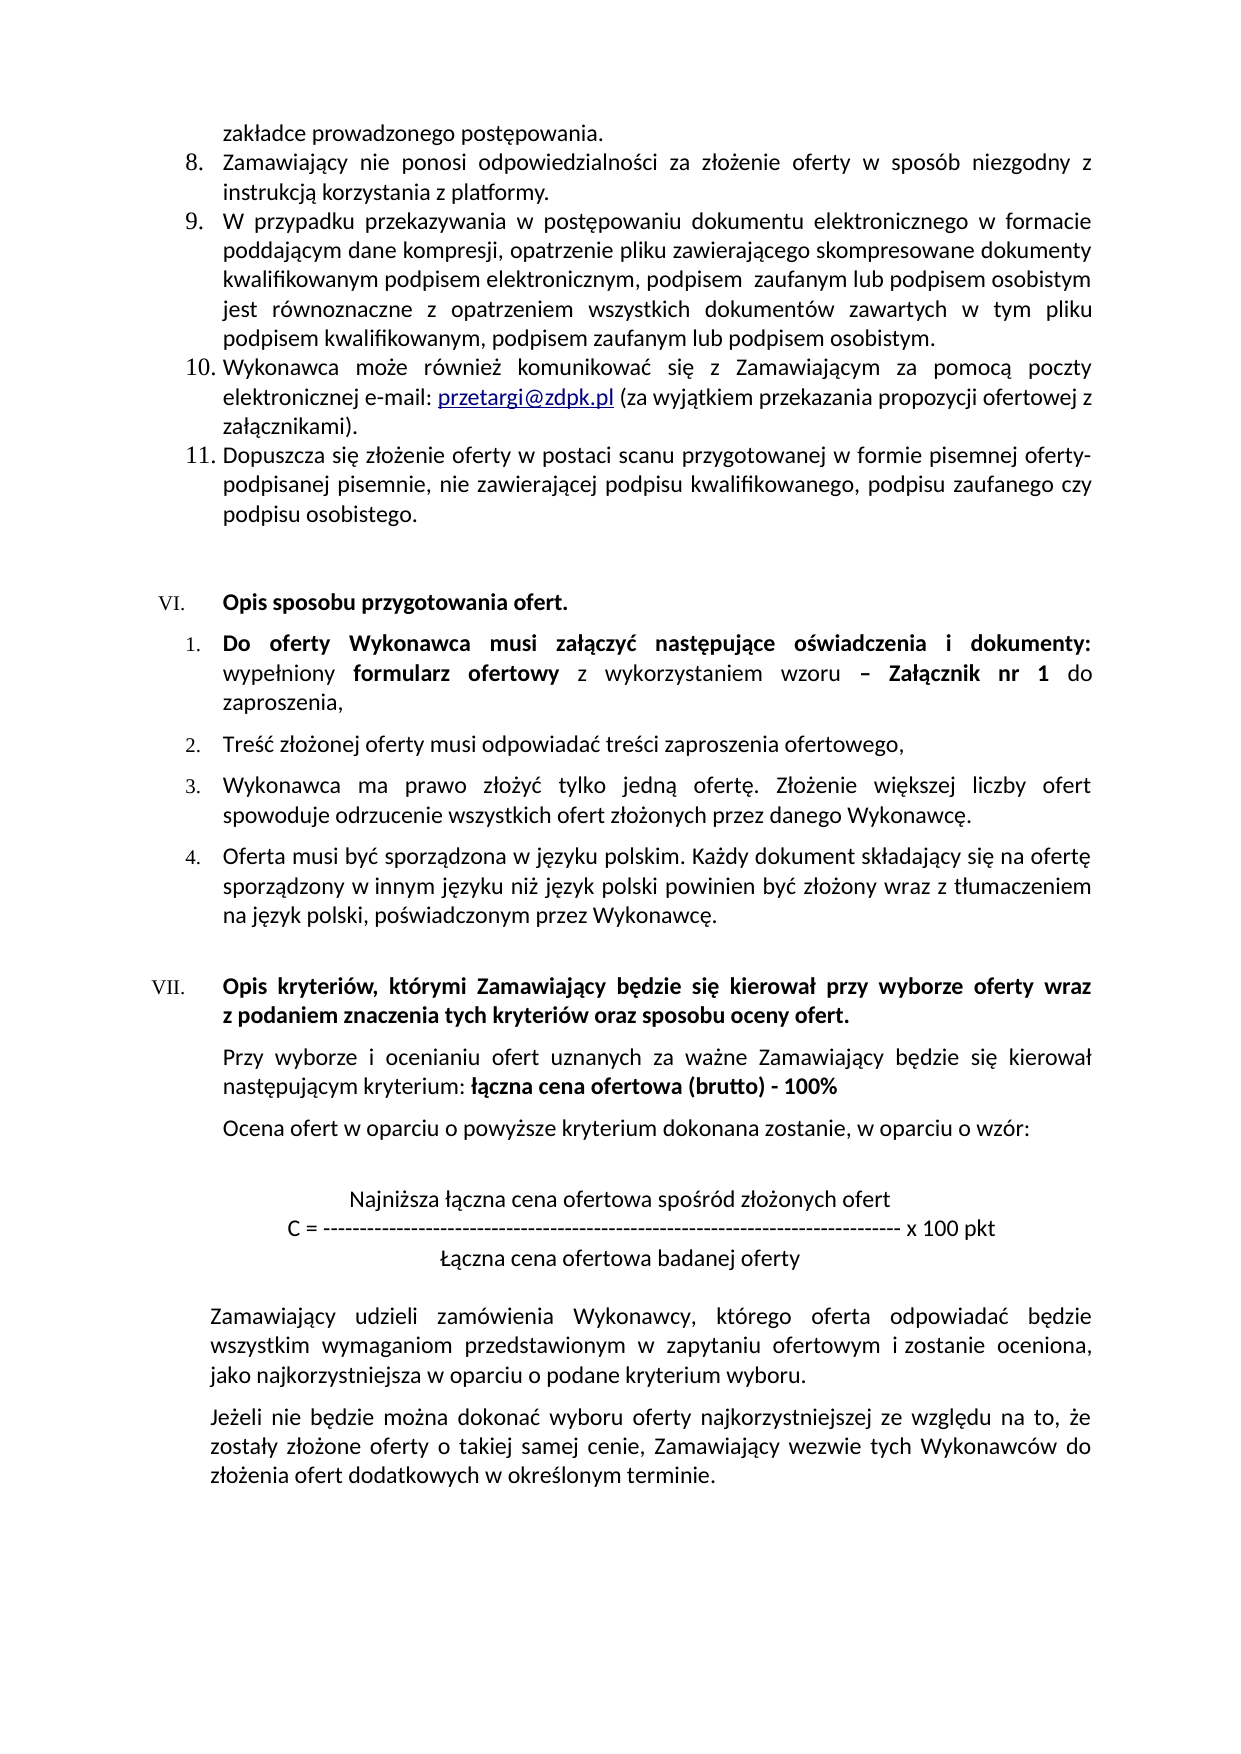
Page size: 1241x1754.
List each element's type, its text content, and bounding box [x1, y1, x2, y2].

text Łączna cena ofertowa badanej oferty [148, 1243, 1093, 1272]
text Najniższa łączna cena ofertowa spośród złożonych ofert [148, 1184, 1093, 1213]
list Oferta musi być sporządzona w języku polskim. Każdy dokument składający się na ofertę sporządzony w innym języku niż język polski powinien być złożony wraz z tłumaczeniem na język polski, poświadczonym przez Wykonawcę. [185, 841, 1093, 929]
list W przypadku przekazywania w postępowaniu dokumentu elektronicznego w formacie poddającym dane kompresji, opatrzenie pliku zawierającego skompresowane dokumenty kwalifikowanym podpisem elektronicznym, podpisem zaufanym lub podpisem osobistym jest równoznaczne z opatrzeniem wszystkich dokumentów zawartych w tym pliku podpisem kwalifikowanym, podpisem zaufanym lub podpisem osobistym. [185, 206, 1093, 352]
list Opis kryteriów, którymi Zamawiający będzie się kierował przy wyborze oferty wraz z podaniem znaczenia tych kryteriów oraz sposobu oceny ofert. [185, 971, 1093, 1029]
list Do oferty Wykonawca musi załączyć następujące oświadczenia i dokumenty: wypełniony formularz ofertowy z wykorzystaniem wzoru – Załącznik nr 1 do zaproszenia, [185, 628, 1093, 716]
subtitle Ocena ofert w oparciu o powyższe kryterium dokonana zostanie, w oparciu o wzór: [223, 1113, 1093, 1142]
list Wykonawca ma prawo złożyć tylko jedną ofertę. Złożenie większej liczby ofert spowoduje odrzucenie wszystkich ofert złożonych przez danego Wykonawcę. [185, 770, 1093, 829]
list zakładce prowadzonego postępowania. [185, 118, 1093, 147]
text Jeżeli nie będzie można dokonać wyboru oferty najkorzystniejszej ze względu na to, że zostały złożone oferty o takiej samej cenie, Zamawiający wezwie tych Wykonawców do złożenia ofert dodatkowych w określonym terminie. [210, 1402, 1093, 1489]
list Zamawiający nie ponosi odpowiedzialności za złożenie oferty w sposób niezgodny z instrukcją korzystania z platformy. [185, 147, 1093, 206]
text C = ------------------------------------------------------------------------------- x 100 pkt [148, 1213, 1093, 1243]
list Wykonawca może również komunikować się z Zamawiającym za pomocą poczty elektronicznej e-mail: przetargi@zdpk.pl (za wyjątkiem przekazania propozycji ofertowej z załącznikami). [185, 352, 1093, 440]
list Dopuszcza się złożenie oferty w postaci scanu przygotowanej w formie pisemnej oferty- podpisanej pisemnie, nie zawierającej podpisu kwalifikowanego, podpisu zaufanego czy podpisu osobistego. [185, 440, 1093, 528]
text Zamawiający udzieli zamówienia Wykonawcy, którego oferta odpowiadać będzie wszystkim wymaganiom przedstawionym w zapytaniu ofertowym i zostanie oceniona, jako najkorzystniejsza w oparciu o podane kryterium wyboru. [210, 1301, 1093, 1389]
subtitle Przy wyborze i ocenianiu ofert uznanych za ważne Zamawiający będzie się kierował następującym kryterium: łączna cena ofertowa (brutto) - 100% [223, 1042, 1093, 1101]
list Treść złożonej oferty musi odpowiadać treści zaproszenia ofertowego, [185, 729, 1093, 758]
list Opis sposobu przygotowania ofert. [185, 587, 1093, 616]
